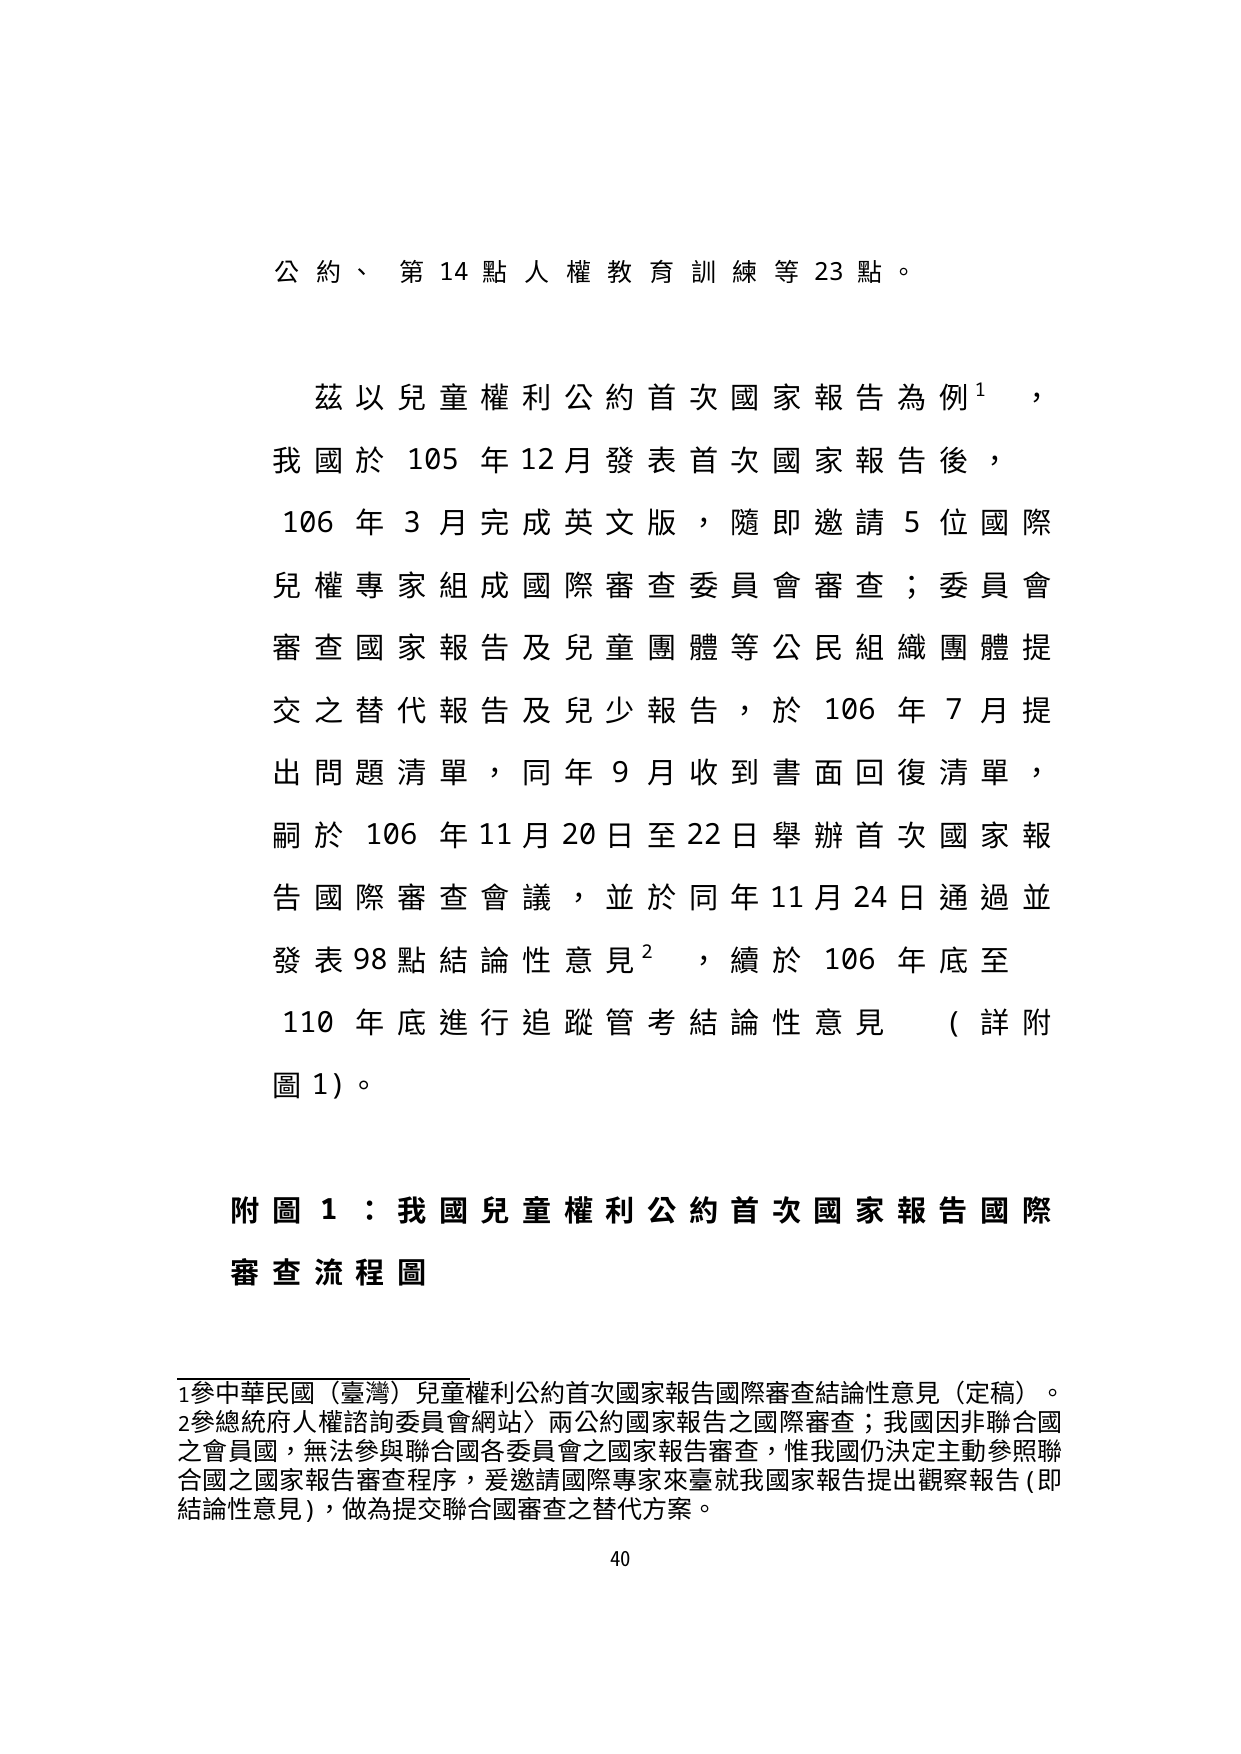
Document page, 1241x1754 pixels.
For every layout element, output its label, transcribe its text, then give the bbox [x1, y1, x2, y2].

text 參總統府人權諮詢委員會網站〉兩公約國家報告之國際審查；我國因非聯合國之會員國，無法參與聯合國各委員會之國家報告審查，惟我國仍決定主動參照聯合國之國家報告審查程序，爰邀請國際專家來臺就我國家報告提出觀察報告(即結論性意見)，做為提交聯合國審查之替代方案。 [177, 1408, 1063, 1525]
text 附圖1：我國兒童權利公約首次國家報告國際審查流程圖 [183, 1167, 1058, 1292]
text 5.以兩公約第二次國家報告78點結論性意見為例，其中23點和第一次報告結論性意見雷同，包括第9點國家人權機構、第11點聯合國核心人權公約、第14點人權教育訓練等23點。 [212, 229, 1102, 292]
text 茲以兒童權利公約首次國家報告為例，我國於105年12月發表首次國家報告後，106年3月完成英文版，隨即邀請5位國際兒權專家組成國際審查委員會審查；委員會審查國家報告及兒童團體等公民組織團體提交之替代報告及兒少報告，於106年7月提出問題清單，同年9月收到書面回復清單，嗣於106年11月20日至22日舉辦首次國家報告國際審查會議，並於同年11月24日通過並發表98點結論性意見，續於106年底至110年底進行追蹤管考結論性意見 (詳附圖1)。 [242, 354, 1058, 1104]
text 參中華民國（臺灣）兒童權利公約首次國家報告國際審查結論性意見（定稿）。 [177, 1379, 1063, 1408]
